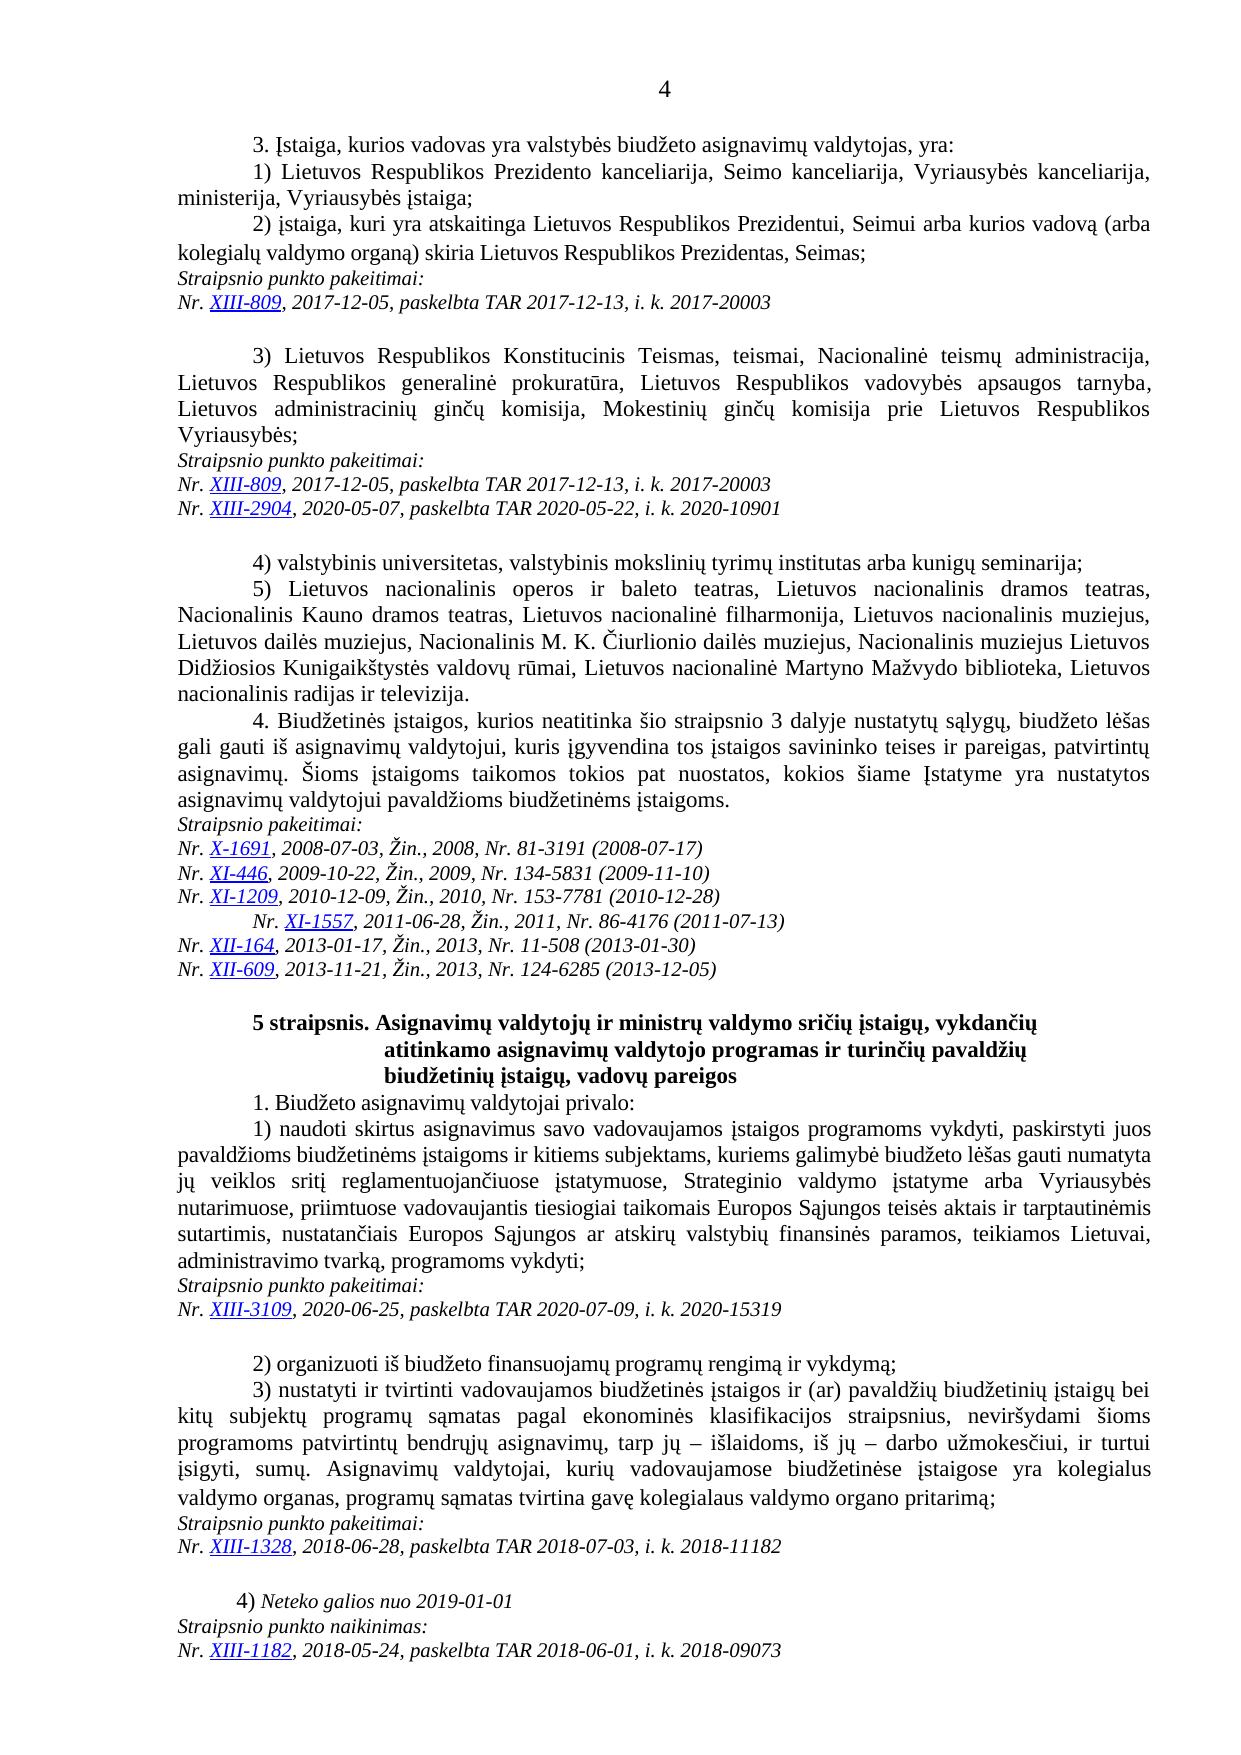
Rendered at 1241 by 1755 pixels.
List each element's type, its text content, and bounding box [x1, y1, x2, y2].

text Nr. XII-609, 2013-11-21, Žin., 2013, Nr. 124-6285 (2013-12-05) [177, 957, 1152, 981]
text Nr. XIII-1328, 2018-06-28, paskelbta TAR 2018-07-03, i. k. 2018-11182 [177, 1534, 1152, 1558]
text 3) Lietuvos Respublikos Konstitucinis Teismas, teismai, Nacionalinė teismų administracija, Lietuvos Respublikos generalinė prokuratūra, Lietuvos Respublikos vadovybės apsaugos tarnyba, Lietuvos administracinių ginčų komisija, Mokestinių ginčų komisija prie Lietuvos Respublikos Vyriausybės; [177, 342, 1152, 448]
text Nr. XIII-3109, 2020-06-25, paskelbta TAR 2020-07-09, i. k. 2020-15319 [177, 1297, 1152, 1321]
text Nr. XI-1209, 2010-12-09, Žin., 2010, Nr. 153-7781 (2010-12-28) [177, 884, 1152, 908]
text 4) Neteko galios nuo 2019-01-01 [177, 1587, 1152, 1614]
text Straipsnio pakeitimai: [177, 812, 1152, 836]
text 3) nustatyti ir tvirtinti vadovaujamos biudžetinės įstaigos ir (ar) pavaldžių biudžetinių įstaigų bei kitų subjektų programų sąmatas pagal ekonominės klasifikacijos straipsnius, neviršydami šioms programoms patvirtintų bendrųjų asignavimų, tarp jų – išlaidoms, iš jų – darbo užmokesčiui, ir turtui įsigyti, sumų. Asignavimų valdytojai, kurių vadovaujamose biudžetinėse įstaigose yra kolegialus valdymo organas, programų sąmatas tvirtina gavę kolegialaus valdymo organo pritarimą; [177, 1376, 1152, 1510]
text 5 straipsnis. Asignavimų valdytojų ir ministrų valdymo sričių įstaigų, vykdančių [177, 1009, 1152, 1036]
text Nr. XIII-1182, 2018-05-24, paskelbta TAR 2018-06-01, i. k. 2018-09073 [177, 1638, 1152, 1662]
text Straipsnio punkto pakeitimai: [177, 1510, 1152, 1534]
text 4. Biudžetinės įstaigos, kurios neatitinka šio straipsnio 3 dalyje nustatytų sąlygų, biudžeto lėšas gali gauti iš asignavimų valdytojui, kuris įgyvendina tos įstaigos savininko teises ir pareigas, patvirtintų asignavimų. Šioms įstaigoms taikomos tokios pat nuostatos, kokios šiame Įstatyme yra nustatytos asignavimų valdytojui pavaldžioms biudžetinėms įstaigoms. [177, 707, 1152, 812]
text Nr. X-1691, 2008-07-03, Žin., 2008, Nr. 81-3191 (2008-07-17) [177, 836, 1152, 860]
text Straipsnio punkto naikinimas: [177, 1614, 1152, 1638]
text atitinkamo asignavimų valdytojo programas ir turinčių pavaldžių [177, 1036, 1152, 1062]
text 5) Lietuvos nacionalinis operos ir baleto teatras, Lietuvos nacionalinis dramos teatras, Nacionalinis Kauno dramos teatras, Lietuvos nacionalinė filharmonija, Lietuvos nacionalinis muziejus, Lietuvos dailės muziejus, Nacionalinis M. K. Čiurlionio dailės muziejus, Nacionalinis muziejus Lietuvos Didžiosios Kunigaikštystės valdovų rūmai, Lietuvos nacionalinė Martyno Mažvydo biblioteka, Lietuvos nacionalinis radijas ir televizija. [177, 575, 1152, 707]
text 4) valstybinis universitetas, valstybinis mokslinių tyrimų institutas arba kunigų seminarija; [177, 549, 1152, 575]
text Nr. XIII-809, 2017-12-05, paskelbta TAR 2017-12-13, i. k. 2017-20003 [177, 289, 1152, 314]
text Nr. XIII-809, 2017-12-05, paskelbta TAR 2017-12-13, i. k. 2017-20003 [177, 472, 1152, 496]
text Nr. XII-164, 2013-01-17, Žin., 2013, Nr. 11-508 (2013-01-30) [177, 933, 1152, 957]
text 1. Biudžeto asignavimų valdytojai privalo: [177, 1088, 1152, 1115]
text Straipsnio punkto pakeitimai: [177, 448, 1152, 472]
text biudžetinių įstaigų, vadovų pareigos [177, 1062, 1152, 1088]
text 1) naudoti skirtus asignavimus savo vadovaujamos įstaigos programoms vykdyti, paskirstyti juos pavaldžioms biudžetinėms įstaigoms ir kitiems subjektams, kuriems galimybė biudžeto lėšas gauti numatyta jų veiklos sritį reglamentuojančiuose įstatymuose, Strateginio valdymo įstatyme arba Vyriausybės nutarimuose, priimtuose vadovaujantis tiesiogiai taikomais Europos Sąjungos teisės aktais ir tarptautinėmis sutartimis, nustatančiais Europos Sąjungos ar atskirų valstybių finansinės paramos, teikiamos Lietuvai, administravimo tvarką, programoms vykdyti; [177, 1115, 1152, 1273]
text 2) organizuoti iš biudžeto finansuojamų programų rengimą ir vykdymą; [177, 1350, 1152, 1376]
text Nr. XI-446, 2009-10-22, Žin., 2009, Nr. 134-5831 (2009-11-10) [177, 860, 1152, 884]
text Nr. XI-1557, 2011-06-28, Žin., 2011, Nr. 86-4176 (2011-07-13) [252, 908, 1152, 933]
text Straipsnio punkto pakeitimai: [177, 266, 1152, 289]
text Straipsnio punkto pakeitimai: [177, 1273, 1152, 1297]
text 3. Įstaiga, kurios vadovas yra valstybės biudžeto asignavimų valdytojas, yra: [177, 131, 1152, 158]
text Nr. XIII-2904, 2020-05-07, paskelbta TAR 2020-05-22, i. k. 2020-10901 [177, 496, 1152, 520]
text 1) Lietuvos Respublikos Prezidento kanceliarija, Seimo kanceliarija, Vyriausybės kanceliarija, ministerija, Vyriausybės įstaiga; [177, 158, 1152, 210]
text 2) įstaiga, kuri yra atskaitinga Lietuvos Respublikos Prezidentui, Seimui arba kurios vadovą (arba kolegialų valdymo organą) skiria Lietuvos Respublikos Prezidentas, Seimas; [177, 210, 1152, 266]
